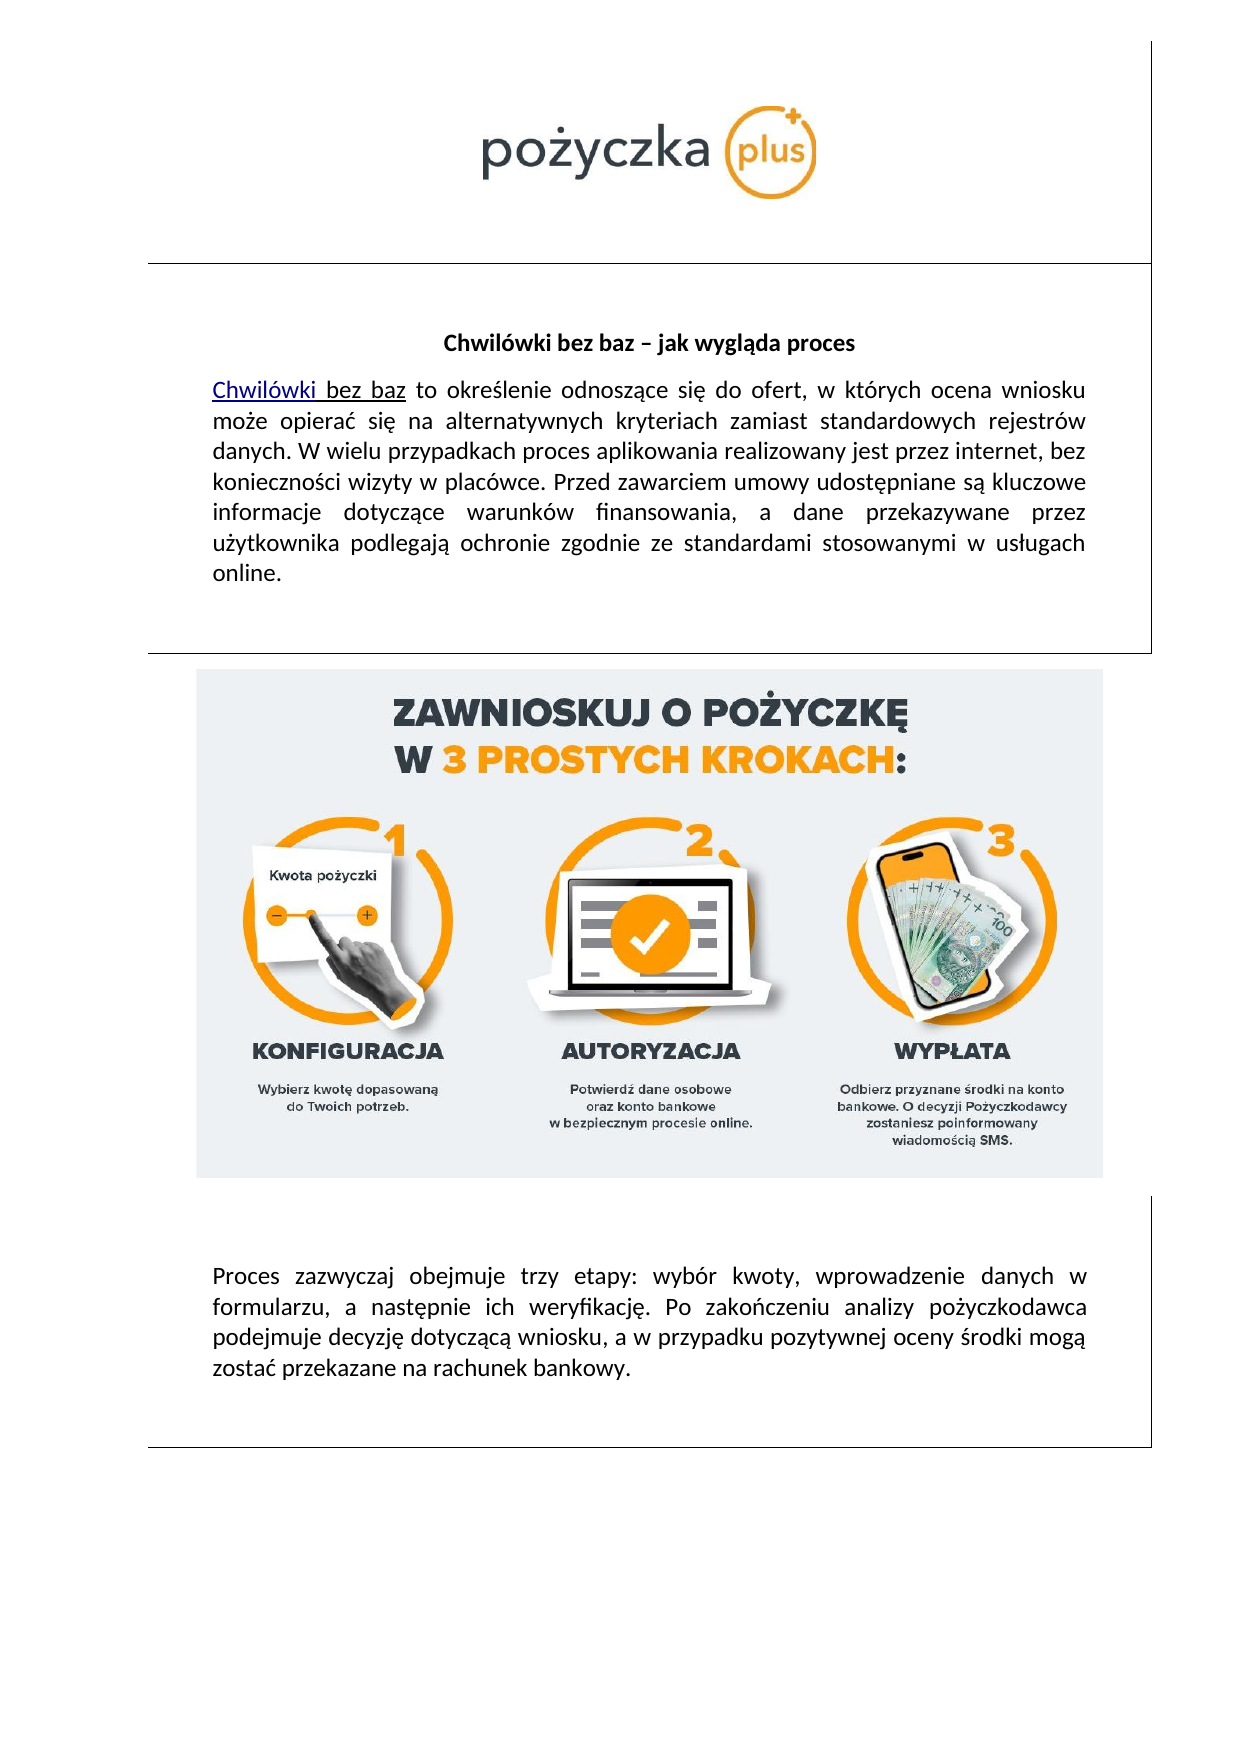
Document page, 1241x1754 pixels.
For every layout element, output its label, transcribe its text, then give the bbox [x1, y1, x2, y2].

text Chwilówki bez baz to określenie odnoszące się do ofert, w których ocena wniosku może opierać się na alternatywnych kryteriach zamiast standardowych rejestrów danych. W wielu przypadkach proces aplikowania realizowany jest przez internet, bez konieczności wizyty w placówce. Przed zawarciem umowy udostępniane są kluczowe informacje dotyczące warunków finansowania, a dane przekazywane przez użytkownika podlegają ochronie zgodnie ze standardami stosowanymi w usługach online. [148, 310, 1152, 653]
text Chwilówki bez baz – jak wygląda proces [148, 263, 1151, 310]
text Proces zazwyczaj obejmuje trzy etapy: wybór kwoty, wprowadzenie danych w formularzu, a następnie ich weryfikację. Po zakończeniu analizy pożyczkodawca podejmuje decyzję dotyczącą wniosku, a w przypadku pozytywnej oceny środki mogą zostać przekazane na rachunek bankowy. [148, 1196, 1151, 1447]
